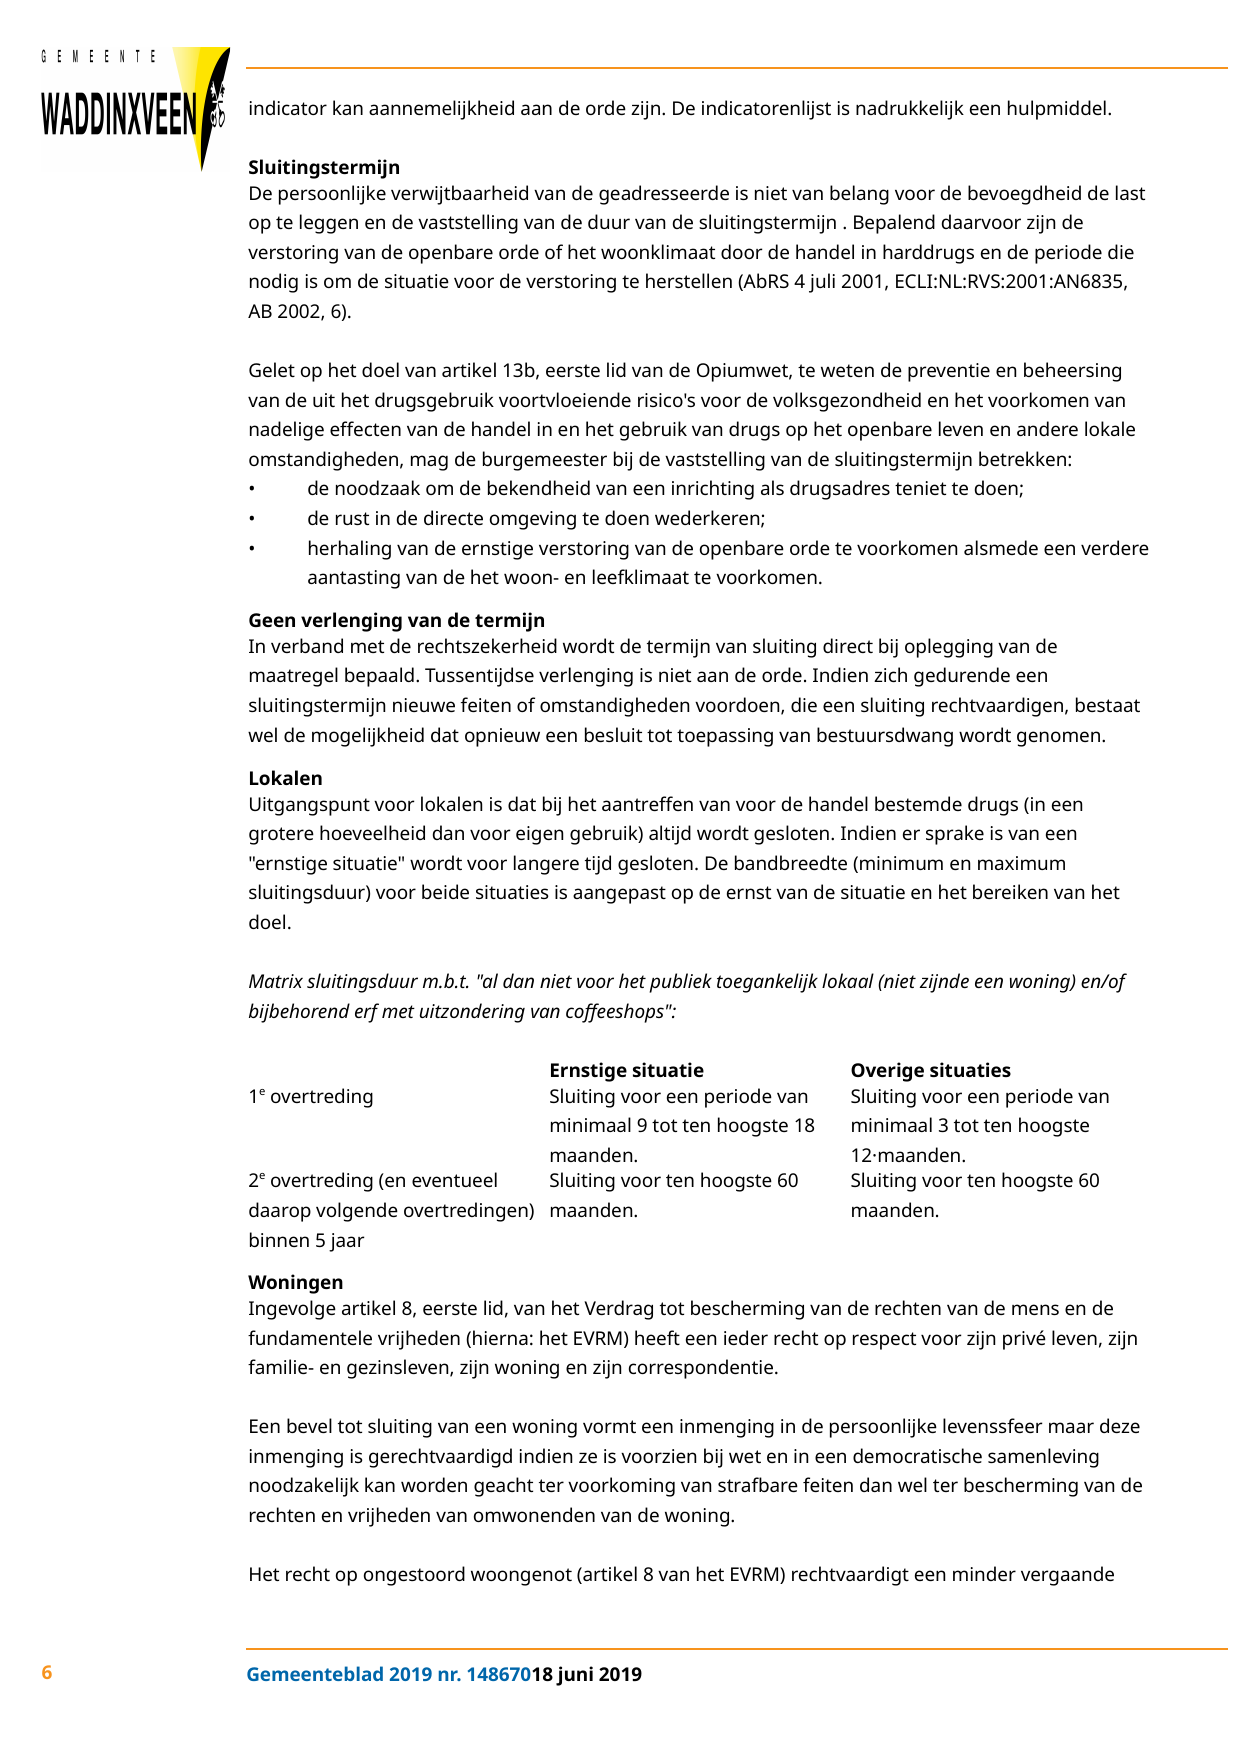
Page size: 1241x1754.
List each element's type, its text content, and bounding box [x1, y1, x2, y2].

table_header Overige situaties [850, 1057, 1152, 1083]
table_cell Sluiting voor een periode van minimaal 9 tot ten hoogste 18 maanden. [549, 1083, 850, 1168]
text Geen verlenging van de termijn [248, 607, 1152, 633]
text Een bevel tot sluiting van een woning vormt een inmenging in de persoonlijke levenssfeer maar deze inmenging is gerechtvaardigd indien ze is voorzien bij wet en in een democratische samenleving noodzakelijk kan worden geacht ter voorkoming van strafbare feiten dan wel ter bescherming van de rechten en vrijheden van omwonenden van de woning. [248, 1413, 1152, 1528]
text De persoonlijke verwijtbaarheid van de geadresseerde is niet van belang voor de bevoegdheid de last op te leggen en de vaststelling van de duur van de sluitingstermijn . Bepalend daarvoor zijn de verstoring van de openbare orde of het woonklimaat door de handel in harddrugs en de periode die nodig is om de situatie voor de verstoring te herstellen (AbRS 4 juli 2001, ECLI:NL:RVS:2001:AN6835, AB 2002, 6). [248, 180, 1152, 324]
table_header Ernstige situatie [549, 1057, 850, 1083]
table_cell Sluiting voor een periode van minimaal 3 tot ten hoogste 12·maanden. [850, 1083, 1152, 1168]
text Gelet op het doel van artikel 13b, eerste lid van de Opiumwet, te weten de preventie en beheersing van de uit het drugsgebruik voortvloeiende risico's voor de volksgezondheid en het voorkomen van nadelige effecten van de handel in en het gebruik van drugs op het openbare leven en andere lokale omstandigheden, mag de burgemeester bij de vaststelling van de sluitingstermijn betrekken: [248, 357, 1152, 472]
text Sluitingstermijn [248, 154, 1152, 180]
table_cell 1e overtreding [248, 1083, 549, 1168]
list herhaling van de ernstige verstoring van de openbare orde te voorkomen alsmede een verdere aantasting van de het woon- en leefklimaat te voorkomen. [248, 535, 1152, 590]
text Ingevolge artikel 8, eerste lid, van het Verdrag tot bescherming van de rechten van de mens en de fundamentele vrijheden (hierna: het EVRM) heeft een ieder recht op respect voor zijn privé leven, zijn familie- en gezinsleven, zijn woning en zijn correspondentie. [248, 1295, 1152, 1380]
picture [41, 47, 231, 172]
text Het recht op ongestoord woongenot (artikel 8 van het EVRM) rechtvaardigt een minder vergaande [248, 1561, 1152, 1587]
list de rust in de directe omgeving te doen wederkeren; [248, 505, 1152, 531]
table_cell Sluiting voor ten hoogste 60 maanden. [549, 1168, 850, 1253]
text Matrix sluitingsduur m.b.t. "al dan niet voor het publiek toegankelijk lokaal (niet zijnde een woning) en/of bijbehorend erf met uitzondering van coffeeshops": [248, 968, 1152, 1023]
text Uitgangspunt voor lokalen is dat bij het aantreffen van voor de handel bestemde drugs (in een grotere hoeveelheid dan voor eigen gebruik) altijd wordt gesloten. Indien er sprake is van een "ernstige situatie" wordt voor langere tijd gesloten. De bandbreedte (minimum en maximum sluitingsduur) voor beide situaties is aangepast op de ernst van de situatie en het bereiken van het doel. [248, 791, 1152, 935]
table_header [248, 1057, 549, 1083]
list de noodzaak om de bekendheid van een inrichting als drugsadres teniet te doen; [248, 476, 1152, 501]
text In verband met de rechtszekerheid wordt de termijn van sluiting direct bij oplegging van de maatregel bepaald. Tussentijdse verlenging is niet aan de orde. Indien zich gedurende een sluitingstermijn nieuwe feiten of omstandigheden voordoen, die een sluiting rechtvaardigen, bestaat wel de mogelijkheid dat opnieuw een besluit tot toepassing van bestuursdwang wordt genomen. [248, 633, 1152, 748]
table_cell Sluiting voor ten hoogste 60 maanden. [850, 1168, 1152, 1253]
table_cell 2e overtreding (en eventueel daarop volgende overtredingen) binnen 5 jaar [248, 1168, 549, 1253]
text Woningen [248, 1269, 1152, 1295]
text indicator kan aannemelijkheid aan de orde zijn. De indicatorenlijst is nadrukkelijk een hulpmiddel. [248, 95, 1152, 121]
text Lokalen [248, 765, 1152, 791]
